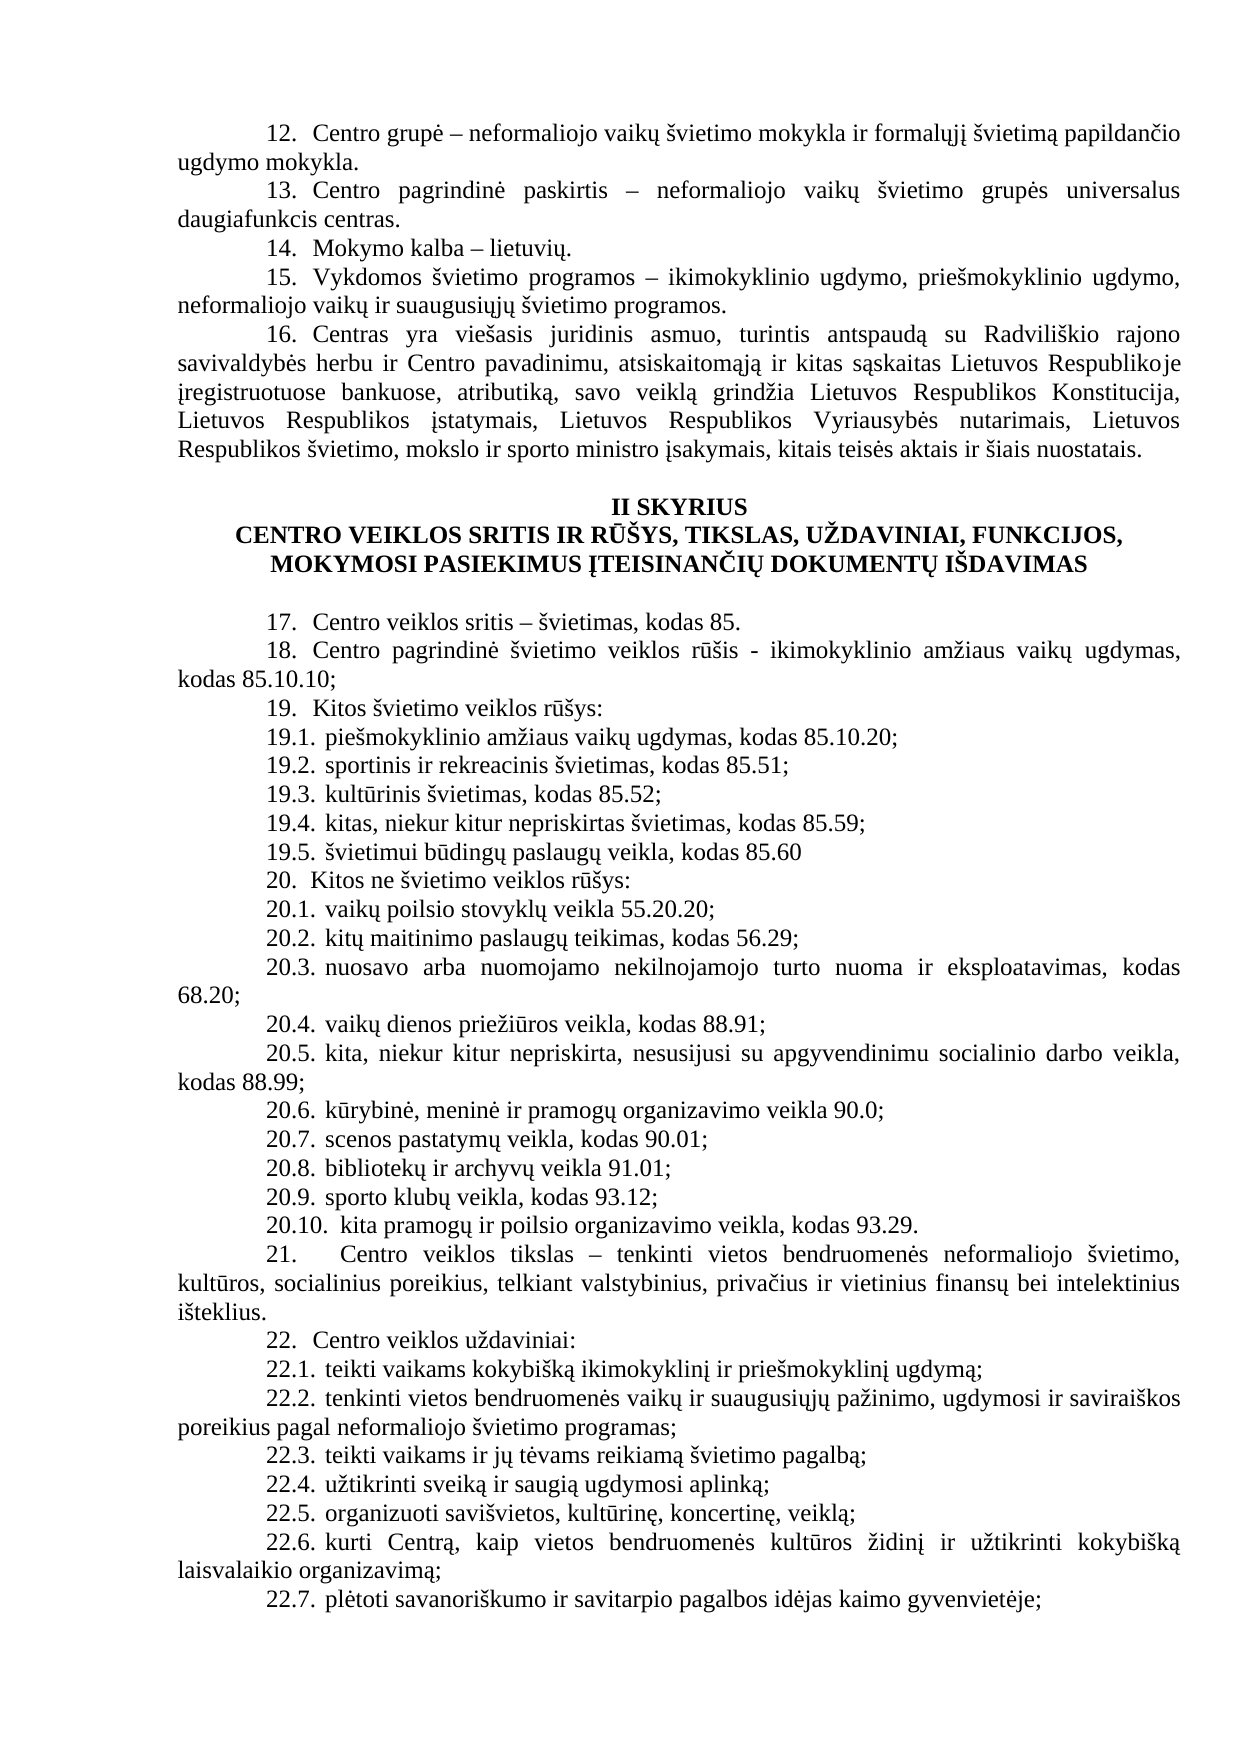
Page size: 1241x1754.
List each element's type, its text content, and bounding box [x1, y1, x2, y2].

text 14. Mokymo kalba – lietuvių. [177, 233, 1181, 262]
text II SKYRIUS [177, 492, 1181, 521]
text 16. Centras yra viešasis juridinis asmuo, turintis antspaudą su Radviliškio rajono savivaldybės herbu ir Centro pavadinimu, atsiskaitomąją ir kitas sąskaitas Lietuvos Respublikoje įregistruotuose bankuose, atributiką, savo veiklą grindžia Lietuvos Respublikos Konstitucija, Lietuvos Respublikos įstatymais, Lietuvos Respublikos Vyriausybės nutarimais, Lietuvos Respublikos švietimo, mokslo ir sporto ministro įsakymais, kitais teisės aktais ir šiais nuostatais. [177, 319, 1181, 463]
text 22.5. organizuoti savišvietos, kultūrinę, koncertinę, veiklą; [177, 1498, 1181, 1527]
text 19.5. švietimui būdingų paslaugų veikla, kodas 85.60 [177, 837, 1181, 866]
text 20.6. kūrybinė, meninė ir pramogų organizavimo veikla 90.0; [177, 1096, 1181, 1124]
text 19. Kitos švietimo veiklos rūšys: [177, 693, 1181, 722]
text 22.6. kurti Centrą, kaip vietos bendruomenės kultūros židinį ir užtikrinti kokybišką laisvalaikio organizavimą; [177, 1527, 1181, 1584]
text 20.1. vaikų poilsio stovyklų veikla 55.20.20; [177, 894, 1181, 923]
text 22.2. tenkinti vietos bendruomenės vaikų ir suaugusiųjų pažinimo, ugdymosi ir saviraiškos poreikius pagal neformaliojo švietimo programas; [177, 1383, 1181, 1441]
text 20.9. sporto klubų veikla, kodas 93.12; [177, 1182, 1181, 1211]
text 19.2. sportinis ir rekreacinis švietimas, kodas 85.51; [177, 751, 1181, 779]
text 20.10. kita pramogų ir poilsio organizavimo veikla, kodas 93.29. [177, 1211, 1181, 1239]
text 20.4. vaikų dienos priežiūros veikla, kodas 88.91; [177, 1009, 1181, 1038]
text 15. Vykdomos švietimo programos – ikimokyklinio ugdymo, priešmokyklinio ugdymo, neformaliojo vaikų ir suaugusiųjų švietimo programos. [177, 262, 1181, 319]
text 18. Centro pagrindinė švietimo veiklos rūšis - ikimokyklinio amžiaus vaikų ugdymas, kodas 85.10.10; [177, 636, 1181, 693]
text 20.7. scenos pastatymų veikla, kodas 90.01; [177, 1124, 1181, 1153]
text 20.3. nuosavo arba nuomojamo nekilnojamojo turto nuoma ir eksploatavimas, kodas 68.20; [177, 952, 1181, 1009]
text 19.3. kultūrinis švietimas, kodas 85.52; [177, 779, 1181, 808]
text 19.4. kitas, niekur kitur nepriskirtas švietimas, kodas 85.59; [177, 808, 1181, 837]
text 20. Kitos ne švietimo veiklos rūšys: [177, 866, 1181, 894]
text 22.4. užtikrinti sveiką ir saugią ugdymosi aplinką; [177, 1469, 1181, 1498]
text 22.3. teikti vaikams ir jų tėvams reikiamą švietimo pagalbą; [177, 1441, 1181, 1469]
text 12. Centro grupė – neformaliojo vaikų švietimo mokykla ir formalųjį švietimą papildančio ugdymo mokykla. [177, 118, 1181, 176]
text 22.1. teikti vaikams kokybišką ikimokyklinį ir priešmokyklinį ugdymą; [177, 1354, 1181, 1383]
text 13. Centro pagrindinė paskirtis – neformaliojo vaikų švietimo grupės universalus daugiafunkcis centras. [177, 176, 1181, 233]
text 21. Centro veiklos tikslas – tenkinti vietos bendruomenės neformaliojo švietimo, kultūros, socialinius poreikius, telkiant valstybinius, privačius ir vietinius finansų bei intelektinius išteklius. [177, 1239, 1181, 1326]
text 22.7. plėtoti savanoriškumo ir savitarpio pagalbos idėjas kaimo gyvenvietėje; [177, 1584, 1181, 1613]
text 22. Centro veiklos uždaviniai: [177, 1326, 1181, 1354]
text CENTRO VEIKLOS SRITIS IR RŪŠYS, TIKSLAS, UŽDAVINIAI, FUNKCIJOS, MOKYMOSI PASIEKIMUS ĮTEISINANČIŲ DOKUMENTŲ IŠDAVIMAS [177, 521, 1181, 578]
text 20.5. kita, niekur kitur nepriskirta, nesusijusi su apgyvendinimu socialinio darbo veikla, kodas 88.99; [177, 1038, 1181, 1096]
text 19.1. piešmokyklinio amžiaus vaikų ugdymas, kodas 85.10.20; [177, 722, 1181, 751]
text 20.8. bibliotekų ir archyvų veikla 91.01; [177, 1153, 1181, 1182]
text 20.2. kitų maitinimo paslaugų teikimas, kodas 56.29; [177, 923, 1181, 952]
text 17. Centro veiklos sritis – švietimas, kodas 85. [177, 607, 1181, 636]
